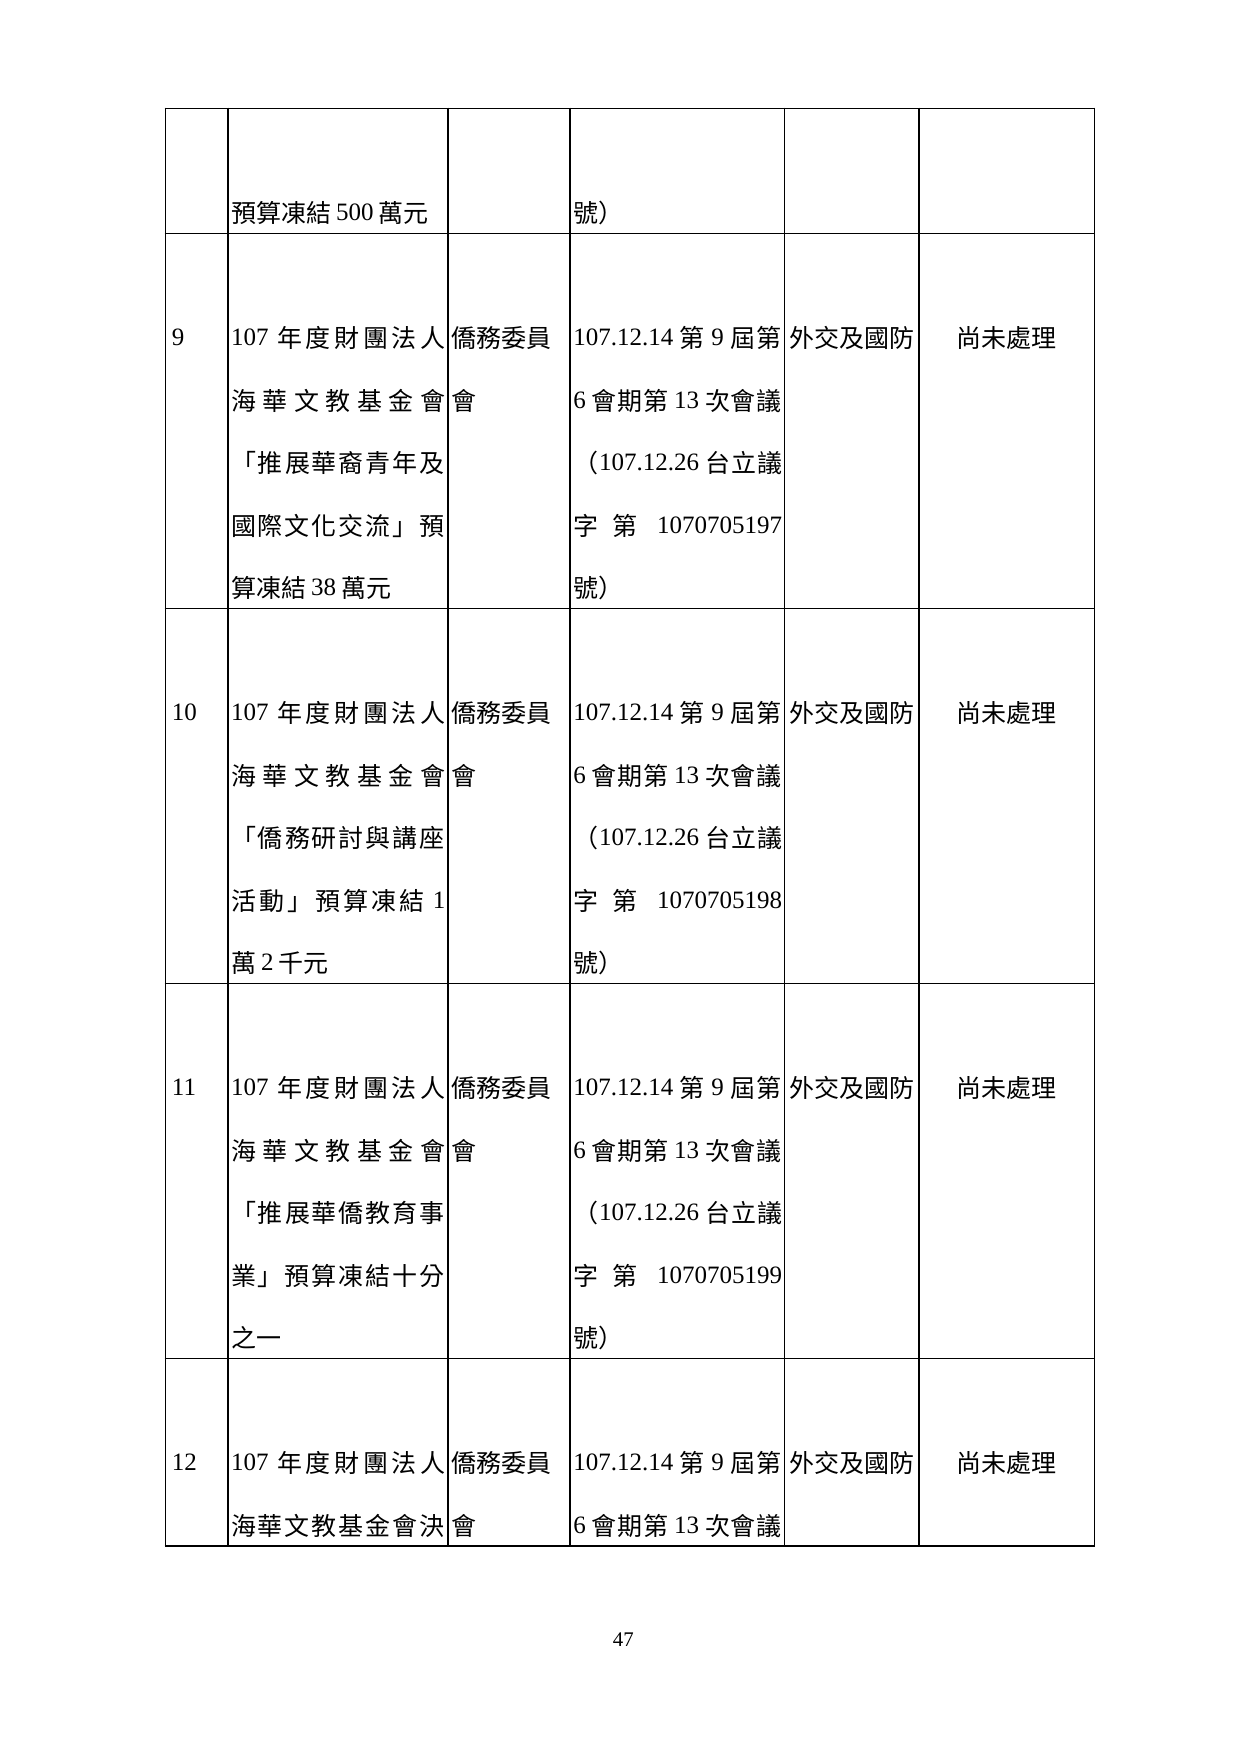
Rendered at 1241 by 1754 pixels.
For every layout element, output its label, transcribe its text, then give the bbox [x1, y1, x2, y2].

table_cell 尚未處理 [920, 609, 1094, 983]
table_cell 外交及國防 [785, 609, 918, 983]
table_cell 外交及國防 [785, 1359, 918, 1545]
table_cell 107年度財團法人海華文教基金會「推展華裔青年及國際文化交流」預算凍結38萬元 [229, 234, 447, 608]
table_cell 僑務委員會 [449, 234, 569, 608]
table_cell 預算凍結500萬元 [229, 109, 447, 233]
table_cell [920, 109, 1094, 233]
table_cell 尚未處理 [920, 1359, 1094, 1545]
table_cell [449, 109, 569, 233]
table_cell 尚未處理 [920, 234, 1094, 608]
table_cell 外交及國防 [785, 234, 918, 608]
table_cell [166, 109, 227, 233]
table_cell 107.12.14第9屆第6會期第13次會議（107.12.26台立議字第1070705198號） [571, 609, 784, 983]
table_cell 僑務委員會 [449, 984, 569, 1358]
table_cell [166, 984, 227, 1358]
table_cell 107.12.14第9屆第6會期第13次會議（107.12.26台立議字第1070705197號） [571, 234, 784, 608]
table_cell 外交及國防 [785, 984, 918, 1358]
table_cell 107.12.14第9屆第6會期第13次會議 [571, 1359, 784, 1545]
table_cell [785, 109, 918, 233]
table_cell 尚未處理 [920, 984, 1094, 1358]
table_cell [166, 234, 227, 608]
table_cell [166, 1359, 227, 1545]
table_cell 107年度財團法人海華文教基金會決 [229, 1359, 447, 1545]
table_cell 號） [571, 109, 784, 233]
table_cell 僑務委員會 [449, 1359, 569, 1545]
table_cell 107年度財團法人海華文教基金會「僑務研討與講座活動」預算凍結1萬2千元 [229, 609, 447, 983]
table_cell [166, 609, 227, 983]
table_cell 107年度財團法人海華文教基金會「推展華僑教育事業」預算凍結十分之一 [229, 984, 447, 1358]
table_cell 107.12.14第9屆第6會期第13次會議（107.12.26台立議字第1070705199號） [571, 984, 784, 1358]
table_cell 僑務委員會 [449, 609, 569, 983]
